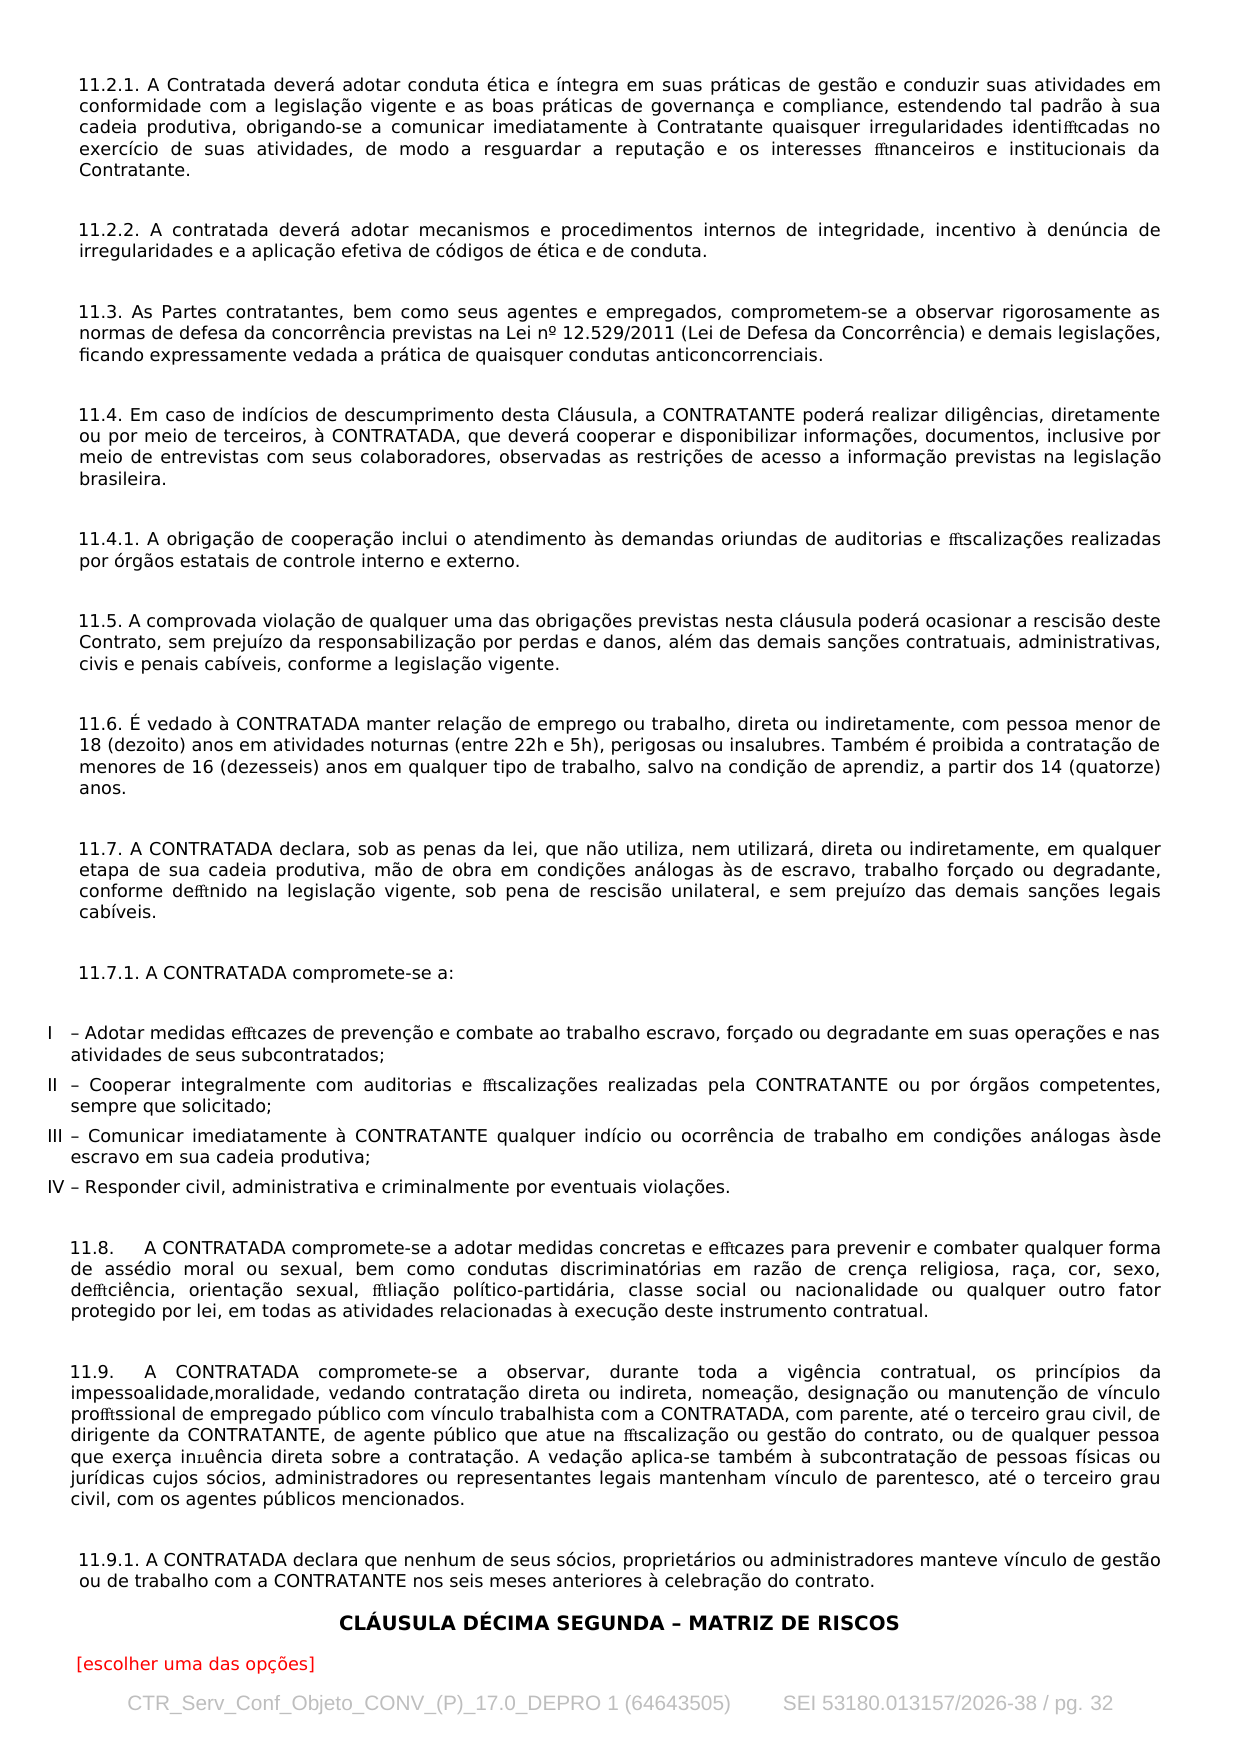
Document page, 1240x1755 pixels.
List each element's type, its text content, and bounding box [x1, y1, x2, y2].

text 11.2.1. A Contratada deverá adotar conduta ética e íntegra em suas práticas de gestão e conduzir suas atividades em conformidade com a legislação vigente e as boas práticas de governança e compliance, estendendo tal padrão à sua cadeia produtiva, obrigando-se a comunicar imediatamente à Contratante quaisquer irregularidades identicadas no exercício de suas atividades, de modo a resguardar a reputação e os interesses nanceiros e institucionais da Contratante. [78, 75, 1162, 180]
text 11.7.1. A CONTRATADA compromete-se a: [78, 963, 1162, 983]
text 11.2.2. A contratada deverá adotar mecanismos e procedimentos internos de integridade, incentivo à denúncia de irregularidades e a aplicação efetiva de códigos de ética e de conduta. [78, 220, 1162, 262]
text 11.5. A comprovada violação de qualquer uma das obrigações previstas nesta cláusula poderá ocasionar a rescisão deste Contrato, sem prejuízo da responsabilização por perdas e danos, além das demais sanções contratuais, administrativas, civis e penais cabíveis, conforme a legislação vigente. [78, 611, 1162, 674]
list – Comunicar imediatamente à CONTRATANTE qualquer indício ou ocorrência de trabalho em condições análogas àsde escravo em sua cadeia produtiva; [47, 1126, 1162, 1168]
list – Adotar medidas ecazes de prevenção e combate ao trabalho escravo, forçado ou degradante em suas operações e nas atividades de seus subcontratados; [47, 1023, 1162, 1065]
text 11.6. É vedado à CONTRATADA manter relação de emprego ou trabalho, direta ou indiretamente, com pessoa menor de 18 (dezoito) anos em atividades noturnas (entre 22h e 5h), perigosas ou insalubres. Também é proibida a contratação de menores de 16 (dezesseis) anos em qualquer tipo de trabalho, salvo na condição de aprendiz, a partir dos 14 (quatorze) anos. [78, 714, 1162, 798]
list – Responder civil, administrativa e criminalmente por eventuais violações. [47, 1177, 1162, 1198]
subtitle CLÁUSULA DÉCIMA SEGUNDA – MATRIZ DE RISCOS [70, 1612, 1168, 1636]
text 11.9.1. A CONTRATADA declara que nenhum de seus sócios, proprietários ou administradores manteve vínculo de gestão ou de trabalho com a CONTRATANTE nos seis meses anteriores à celebração do contrato. [78, 1549, 1162, 1591]
text 11.4.1. A obrigação de cooperação inclui o atendimento às demandas oriundas de auditorias e scalizações realizadas por órgãos estatais de controle interno e externo. [78, 529, 1162, 571]
list – Cooperar integralmente com auditorias e scalizações realizadas pela CONTRATANTE ou por órgãos competentes, sempre que solicitado; [47, 1074, 1162, 1116]
text 11.3. As Partes contratantes, bem como seus agentes e empregados, comprometem-se a observar rigorosamente as normas de defesa da concorrência previstas na Lei nº 12.529/2011 (Lei de Defesa da Concorrência) e demais legislações, ficando expressamente vedada a prática de quaisquer condutas anticoncorrenciais. [78, 302, 1162, 365]
text 11.4. Em caso de indícios de descumprimento desta Cláusula, a CONTRATANTE poderá realizar diligências, diretamente ou por meio de terceiros, à CONTRATADA, que deverá cooperar e disponibilizar informações, documentos, inclusive por meio de entrevistas com seus colaboradores, observadas as restrições de acesso a informação previstas na legislação brasileira. [78, 405, 1162, 489]
text [escolher uma das opções] [76, 1654, 1171, 1674]
list A CONTRATADA compromete-se a observar, durante toda a vigência contratual, os princípios da impessoalidade,moralidade, vedando contratação direta ou indireta, nomeação, designação ou manutenção de vínculo prossional de empregado público com vínculo trabalhista com a CONTRATADA, com parente, até o terceiro grau civil, de dirigente da CONTRATANTE, de agente público que atue na scalização ou gestão do contrato, ou de qualquer pessoa que exerça inuência direta sobre a contratação. A vedação aplica-se também à subcontratação de pessoas físicas ou jurídicas cujos sócios, administradores ou representantes legais mantenham vínculo de parentesco, até o terceiro grau civil, com os agentes públicos mencionados. [69, 1362, 1162, 1509]
list A CONTRATADA compromete-se a adotar medidas concretas e ecazes para prevenir e combater qualquer forma de assédio moral ou sexual, bem como condutas discriminatórias em razão de crença religiosa, raça, cor, sexo, deciência, orientação sexual, liação político-partidária, classe social ou nacionalidade ou qualquer outro fator protegido por lei, em todas as atividades relacionadas à execução deste instrumento contratual. [69, 1238, 1162, 1322]
text 11.7. A CONTRATADA declara, sob as penas da lei, que não utiliza, nem utilizará, direta ou indiretamente, em qualquer etapa de sua cadeia produtiva, mão de obra em condições análogas às de escravo, trabalho forçado ou degradante, conforme denido na legislação vigente, sob pena de rescisão unilateral, e sem prejuízo das demais sanções legais cabíveis. [78, 838, 1162, 922]
